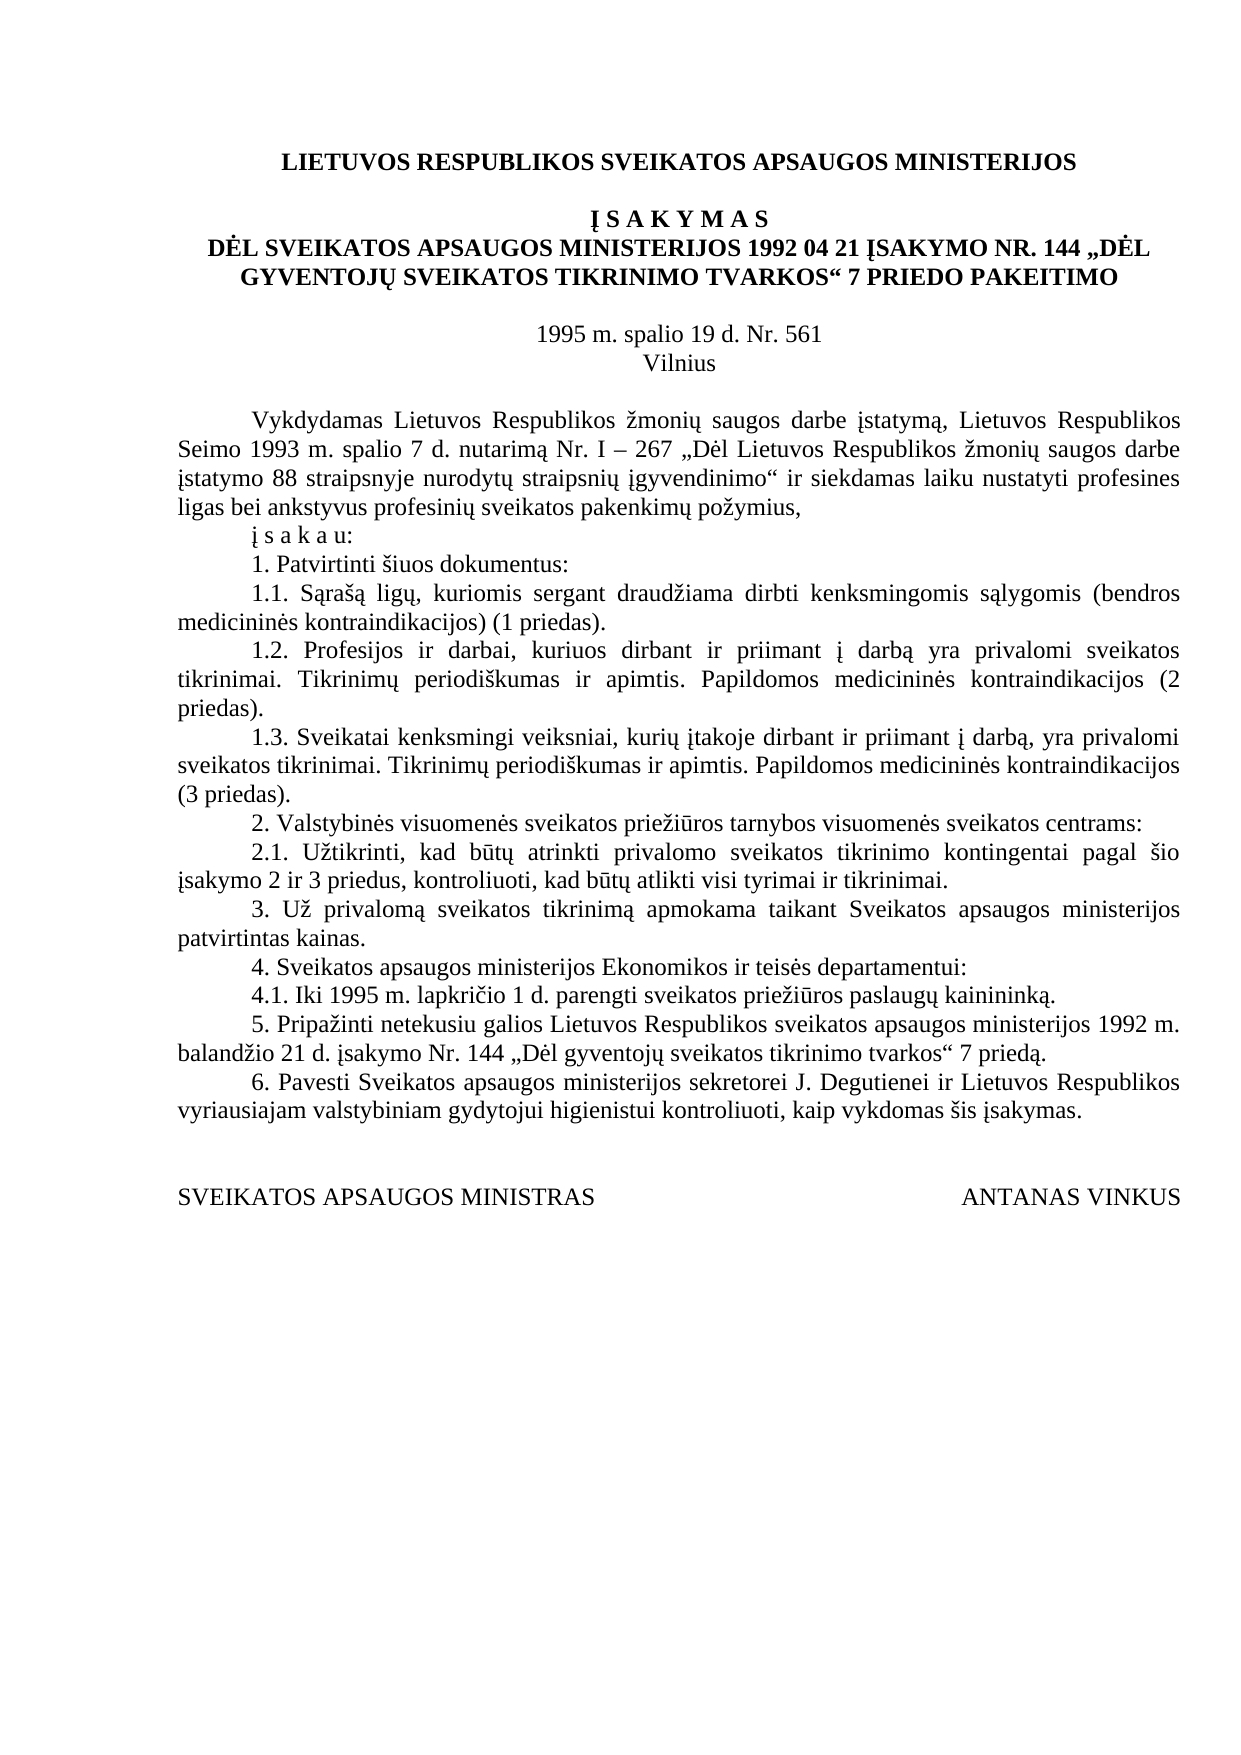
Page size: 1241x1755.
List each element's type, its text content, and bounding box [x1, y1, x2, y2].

text įsakau: [177, 521, 1181, 549]
text 1.2. Profesijos ir darbai, kuriuos dirbant ir priimant į darbą yra privalomi sveikatos tikrinimai. Tikrinimų periodiškumas ir apimtis. Papildomos medicininės kontraindikacijos (2 priedas). [177, 636, 1181, 722]
text 1.1. Sąrašą ligų, kuriomis sergant draudžiama dirbti kenksmingomis sąlygomis (bendros medicininės kontraindikacijos) (1 priedas). [177, 578, 1181, 636]
text 2. Valstybinės visuomenės sveikatos priežiūros tarnybos visuomenės sveikatos centrams: [177, 808, 1181, 837]
text SVEIKATOS APSAUGOS MINISTRAS ANTANAS VINKUS [177, 1182, 1181, 1211]
text 3. Už privalomą sveikatos tikrinimą apmokama taikant Sveikatos apsaugos ministerijos patvirtintas kainas. [177, 894, 1181, 952]
text 2.1. Užtikrinti, kad būtų atrinkti privalomo sveikatos tikrinimo kontingentai pagal šio įsakymo 2 ir 3 priedus, kontroliuoti, kad būtų atlikti visi tyrimai ir tikrinimai. [177, 837, 1181, 894]
text DĖL SVEIKATOS APSAUGOS MINISTERIJOS 1992 04 21 ĮSAKYMO NR. 144 „DĖL GYVENTOJŲ SVEIKATOS TIKRINIMO TVARKOS“ 7 PRIEDO PAKEITIMO [177, 233, 1181, 291]
text LIETUVOS RESPUBLIKOS SVEIKATOS APSAUGOS MINISTERIJOS [177, 147, 1181, 176]
text Vilnius [177, 348, 1181, 377]
text 4.1. Iki 1995 m. lapkričio 1 d. parengti sveikatos priežiūros paslaugų kainininką. [177, 981, 1181, 1009]
text 1995 m. spalio 19 d. Nr. 561 [177, 319, 1181, 348]
text Į S A K Y M A S [177, 204, 1181, 233]
text 1. Patvirtinti šiuos dokumentus: [177, 549, 1181, 578]
text 1.3. Sveikatai kenksmingi veiksniai, kurių įtakoje dirbant ir priimant į darbą, yra privalomi sveikatos tikrinimai. Tikrinimų periodiškumas ir apimtis. Papildomos medicininės kontraindikacijos (3 priedas). [177, 722, 1181, 808]
text 5. Pripažinti netekusiu galios Lietuvos Respublikos sveikatos apsaugos ministerijos 1992 m. balandžio 21 d. įsakymo Nr. 144 „Dėl gyventojų sveikatos tikrinimo tvarkos“ 7 priedą. [177, 1009, 1181, 1067]
text Vykdydamas Lietuvos Respublikos žmonių saugos darbe įstatymą, Lietuvos Respublikos Seimo 1993 m. spalio 7 d. nutarimą Nr. I – 267 „Dėl Lietuvos Respublikos žmonių saugos darbe įstatymo 88 straipsnyje nurodytų straipsnių įgyvendinimo“ ir siekdamas laiku nustatyti profesines ligas bei ankstyvus profesinių sveikatos pakenkimų požymius, [177, 406, 1181, 521]
text 6. Pavesti Sveikatos apsaugos ministerijos sekretorei J. Degutienei ir Lietuvos Respublikos vyriausiajam valstybiniam gydytojui higienistui kontroliuoti, kaip vykdomas šis įsakymas. [177, 1067, 1181, 1124]
text 4. Sveikatos apsaugos ministerijos Ekonomikos ir teisės departamentui: [177, 952, 1181, 981]
